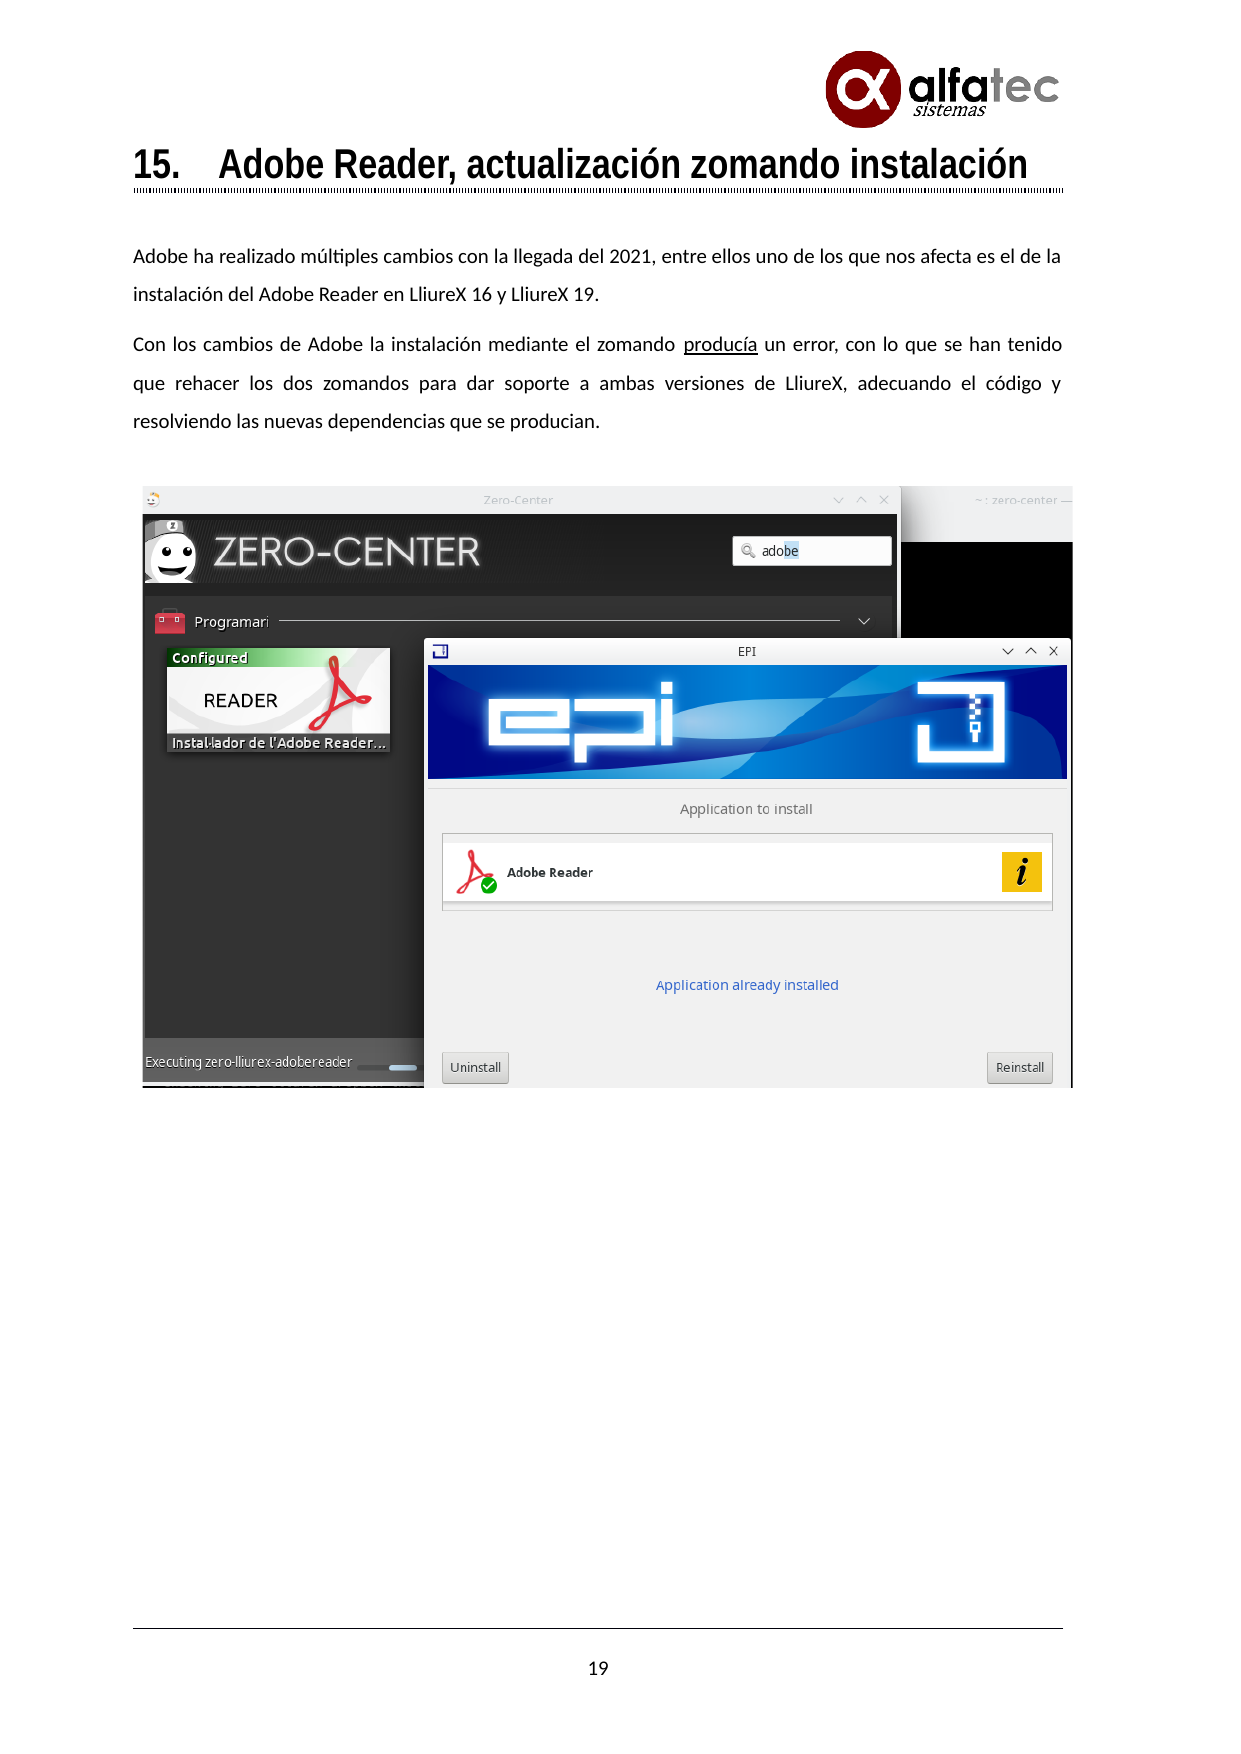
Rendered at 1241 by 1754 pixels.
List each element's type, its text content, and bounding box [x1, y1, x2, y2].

picture [142, 486, 1073, 1088]
text Con los cambios de Adobe la instalación mediante el zomando producía un error, con lo que se han tenido que rehacer los dos zomandos para dar soporte a ambas versiones de LliureX, adecuando el código y resolviendo las nuevas dependencias que se producian. [133, 332, 1063, 433]
subtitle Adobe Reader, actualización zomando instalación [133, 148, 1063, 193]
picture [825, 51, 1061, 128]
text Adobe ha realizado múltiples cambios con la llegada del 2021, entre ellos uno de los que nos afecta es el de la instalación del Adobe Reader en LliureX 16 y LliureX 19. [133, 243, 1063, 306]
